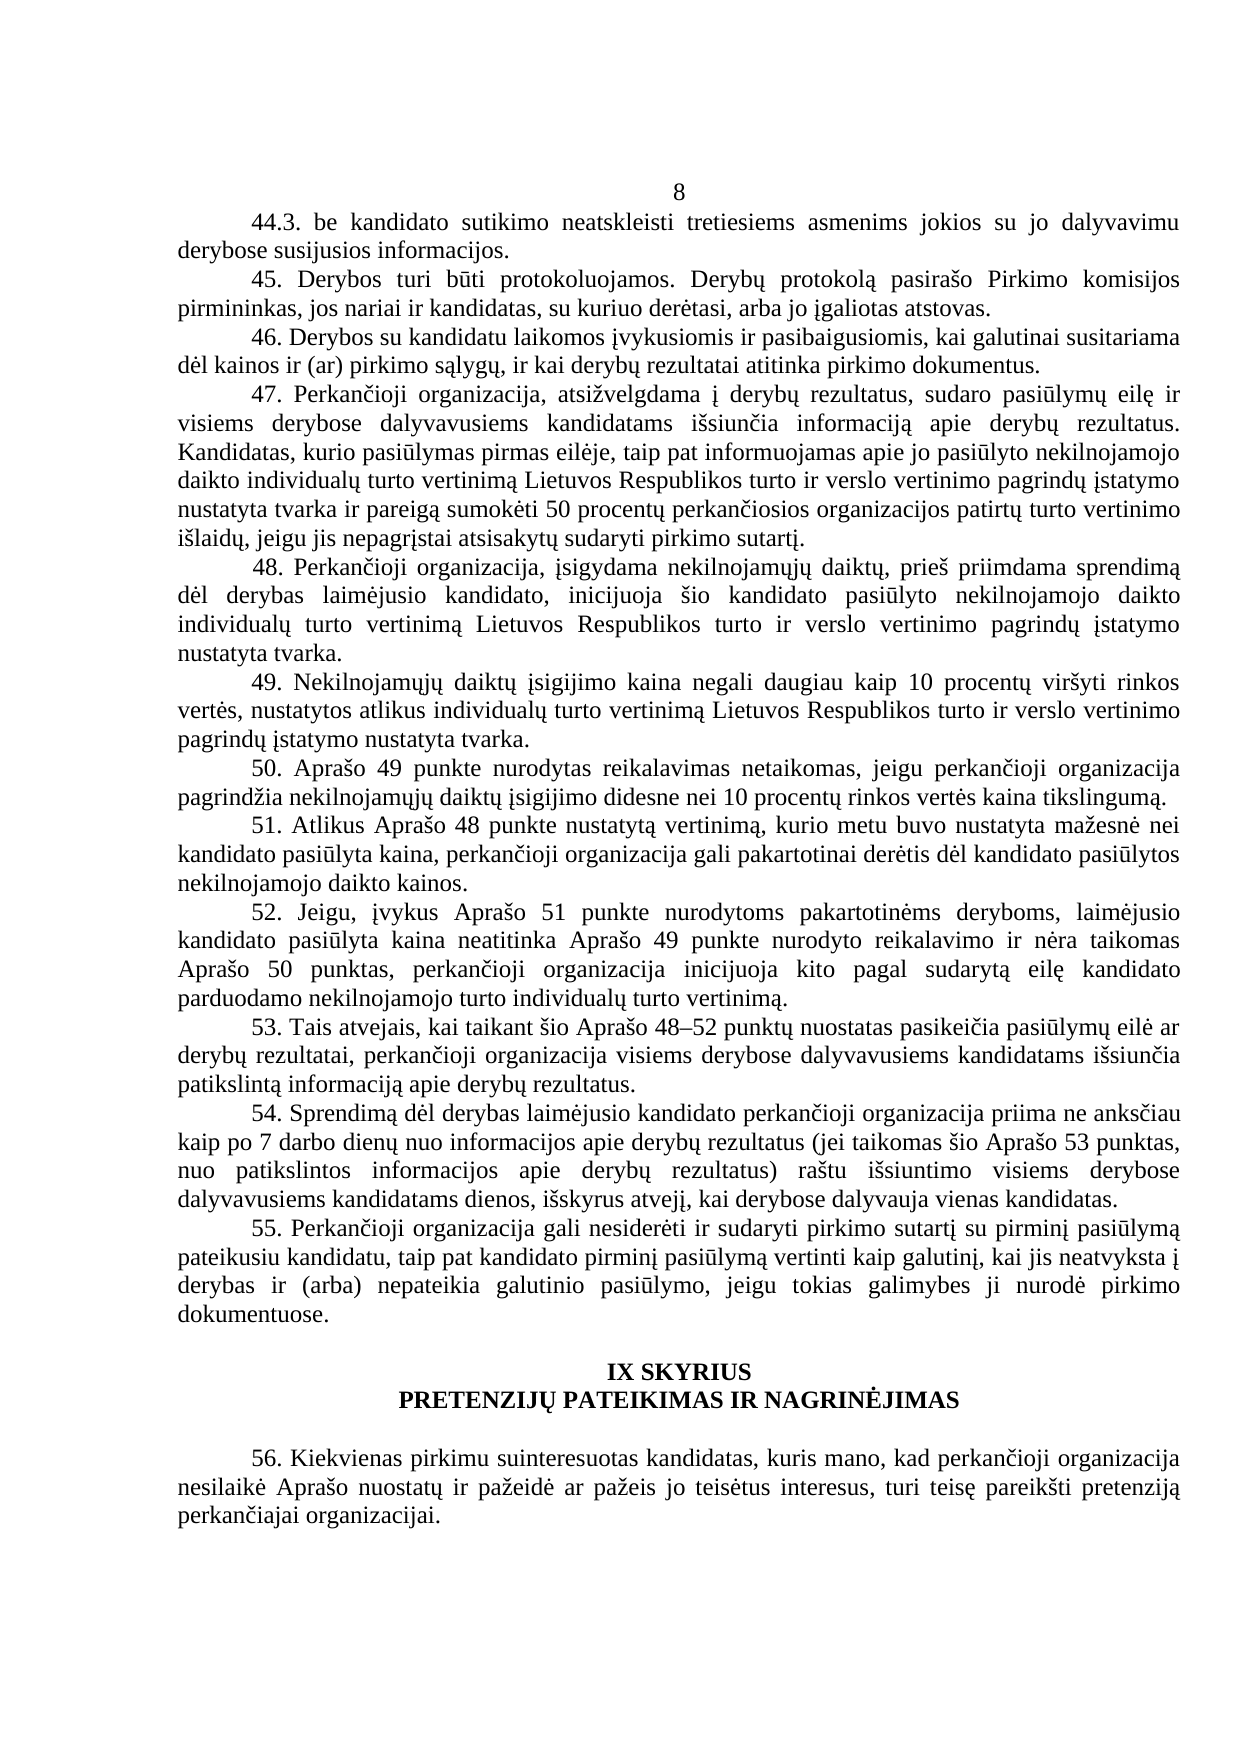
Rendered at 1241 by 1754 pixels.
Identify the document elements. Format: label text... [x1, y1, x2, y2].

text PRETENZIJŲ PATEIKIMAS IR NAGRINĖJIMAS [177, 1385, 1181, 1414]
text 56. Kiekvienas pirkimu suinteresuotas kandidatas, kuris mano, kad perkančioji organizacija nesilaikė Aprašo nuostatų ir pažeidė ar pažeis jo teisėtus interesus, turi teisę pareikšti pretenziją perkančiajai organizacijai. [177, 1443, 1181, 1529]
text 51. Atlikus Aprašo 48 punkte nustatytą vertinimą, kurio metu buvo nustatyta mažesnė nei kandidato pasiūlyta kaina, perkančioji organizacija gali pakartotinai derėtis dėl kandidato pasiūlytos nekilnojamojo daikto kainos. [177, 810, 1181, 897]
text 44.3. be kandidato sutikimo neatskleisti tretiesiems asmenims jokios su jo dalyvavimu derybose susijusios informacijos. [177, 207, 1181, 264]
text 53. Tais atvejais, kai taikant šio Aprašo 48–52 punktų nuostatas pasikeičia pasiūlymų eilė ar derybų rezultatai, perkančioji organizacija visiems derybose dalyvavusiems kandidatams išsiunčia patikslintą informaciją apie derybų rezultatus. [177, 1012, 1181, 1098]
text 55. Perkančioji organizacija gali nesiderėti ir sudaryti pirkimo sutartį su pirminį pasiūlymą pateikusiu kandidatu, taip pat kandidato pirminį pasiūlymą vertinti kaip galutinį, kai jis neatvyksta į derybas ir (arba) nepateikia galutinio pasiūlymo, jeigu tokias galimybes ji nurodė pirkimo dokumentuose. [177, 1213, 1181, 1328]
text 46. Derybos su kandidatu laikomos įvykusiomis ir pasibaigusiomis, kai galutinai susitariama dėl kainos ir (ar) pirkimo sąlygų, ir kai derybų rezultatai atitinka pirkimo dokumentus. [177, 322, 1181, 379]
text 50. Aprašo 49 punkte nurodytas reikalavimas netaikomas, jeigu perkančioji organizacija pagrindžia nekilnojamųjų daiktų įsigijimo didesne nei 10 procentų rinkos vertės kaina tikslingumą. [177, 753, 1181, 810]
text 49. Nekilnojamųjų daiktų įsigijimo kaina negali daugiau kaip 10 procentų viršyti rinkos vertės, nustatytos atlikus individualų turto vertinimą Lietuvos Respublikos turto ir verslo vertinimo pagrindų įstatymo nustatyta tvarka. [177, 667, 1181, 753]
text IX SKYRIUS [177, 1357, 1181, 1385]
text 47. Perkančioji organizacija, atsižvelgdama į derybų rezultatus, sudaro pasiūlymų eilę ir visiems derybose dalyvavusiems kandidatams išsiunčia informaciją apie derybų rezultatus. Kandidatas, kurio pasiūlymas pirmas eilėje, taip pat informuojamas apie jo pasiūlyto nekilnojamojo daikto individualų turto vertinimą Lietuvos Respublikos turto ir verslo vertinimo pagrindų įstatymo nustatyta tvarka ir pareigą sumokėti 50 procentų perkančiosios organizacijos patirtų turto vertinimo išlaidų, jeigu jis nepagrįstai atsisakytų sudaryti pirkimo sutartį. [177, 379, 1181, 552]
text 54. Sprendimą dėl derybas laimėjusio kandidato perkančioji organizacija priima ne anksčiau kaip po 7 darbo dienų nuo informacijos apie derybų rezultatus (jei taikomas šio Aprašo 53 punktas, nuo patikslintos informacijos apie derybų rezultatus) raštu išsiuntimo visiems derybose dalyvavusiems kandidatams dienos, išskyrus atvejį, kai derybose dalyvauja vienas kandidatas. [177, 1098, 1181, 1213]
text 48. Perkančioji organizacija, įsigydama nekilnojamųjų daiktų, prieš priimdama sprendimą dėl derybas laimėjusio kandidato, inicijuoja šio kandidato pasiūlyto nekilnojamojo daikto individualų turto vertinimą Lietuvos Respublikos turto ir verslo vertinimo pagrindų įstatymo nustatyta tvarka. [177, 552, 1181, 667]
text 45. Derybos turi būti protokoluojamos. Derybų protokolą pasirašo Pirkimo komisijos pirmininkas, jos nariai ir kandidatas, su kuriuo derėtasi, arba jo įgaliotas atstovas. [177, 264, 1181, 322]
text 52. Jeigu, įvykus Aprašo 51 punkte nurodytoms pakartotinėms deryboms, laimėjusio kandidato pasiūlyta kaina neatitinka Aprašo 49 punkte nurodyto reikalavimo ir nėra taikomas Aprašo 50 punktas, perkančioji organizacija inicijuoja kito pagal sudarytą eilę kandidato parduodamo nekilnojamojo turto individualų turto vertinimą. [177, 897, 1181, 1012]
